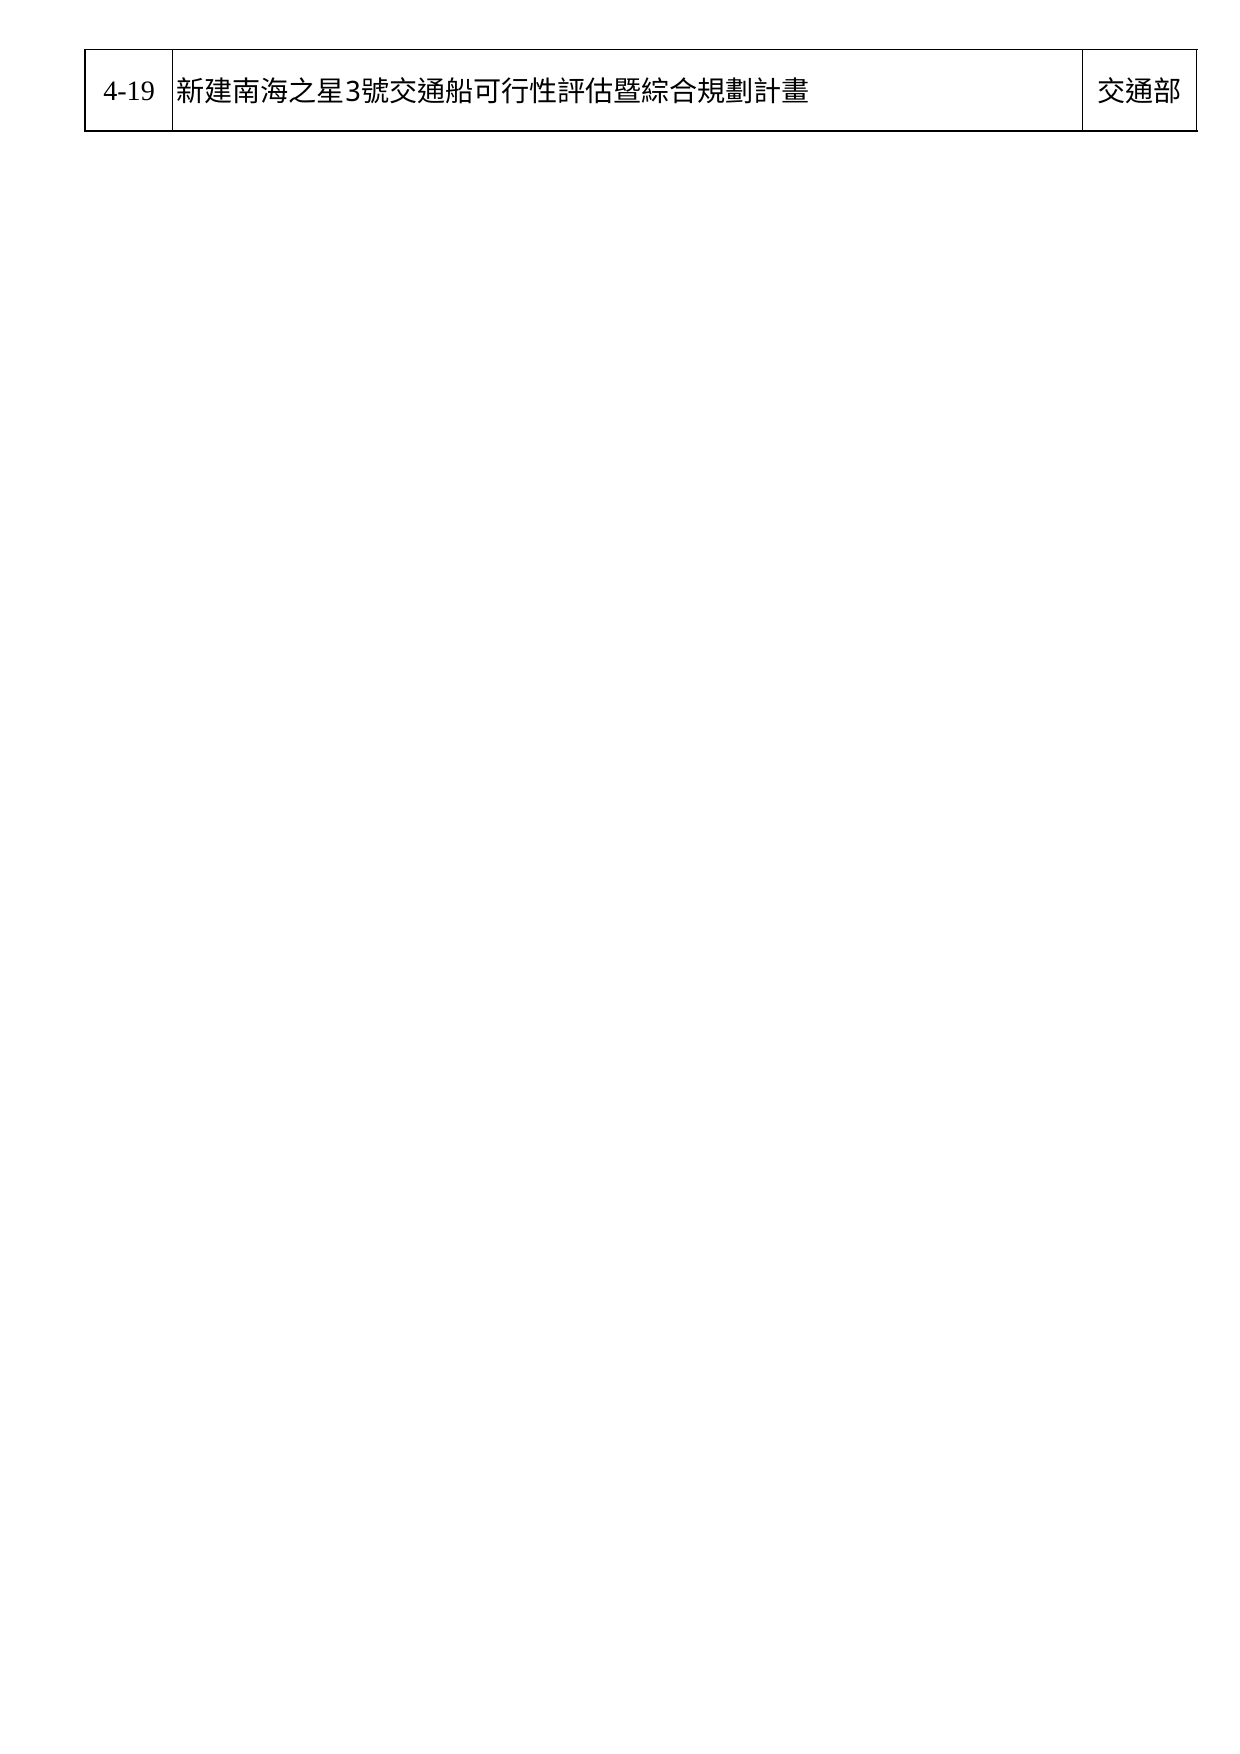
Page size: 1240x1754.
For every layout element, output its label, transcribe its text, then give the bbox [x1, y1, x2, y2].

table_cell 新建南海之星3號交通船可行性評估暨綜合規劃計畫 [173, 50, 1082, 130]
table_cell 交通部 [1083, 50, 1196, 130]
table_cell 4-19 [86, 50, 172, 130]
